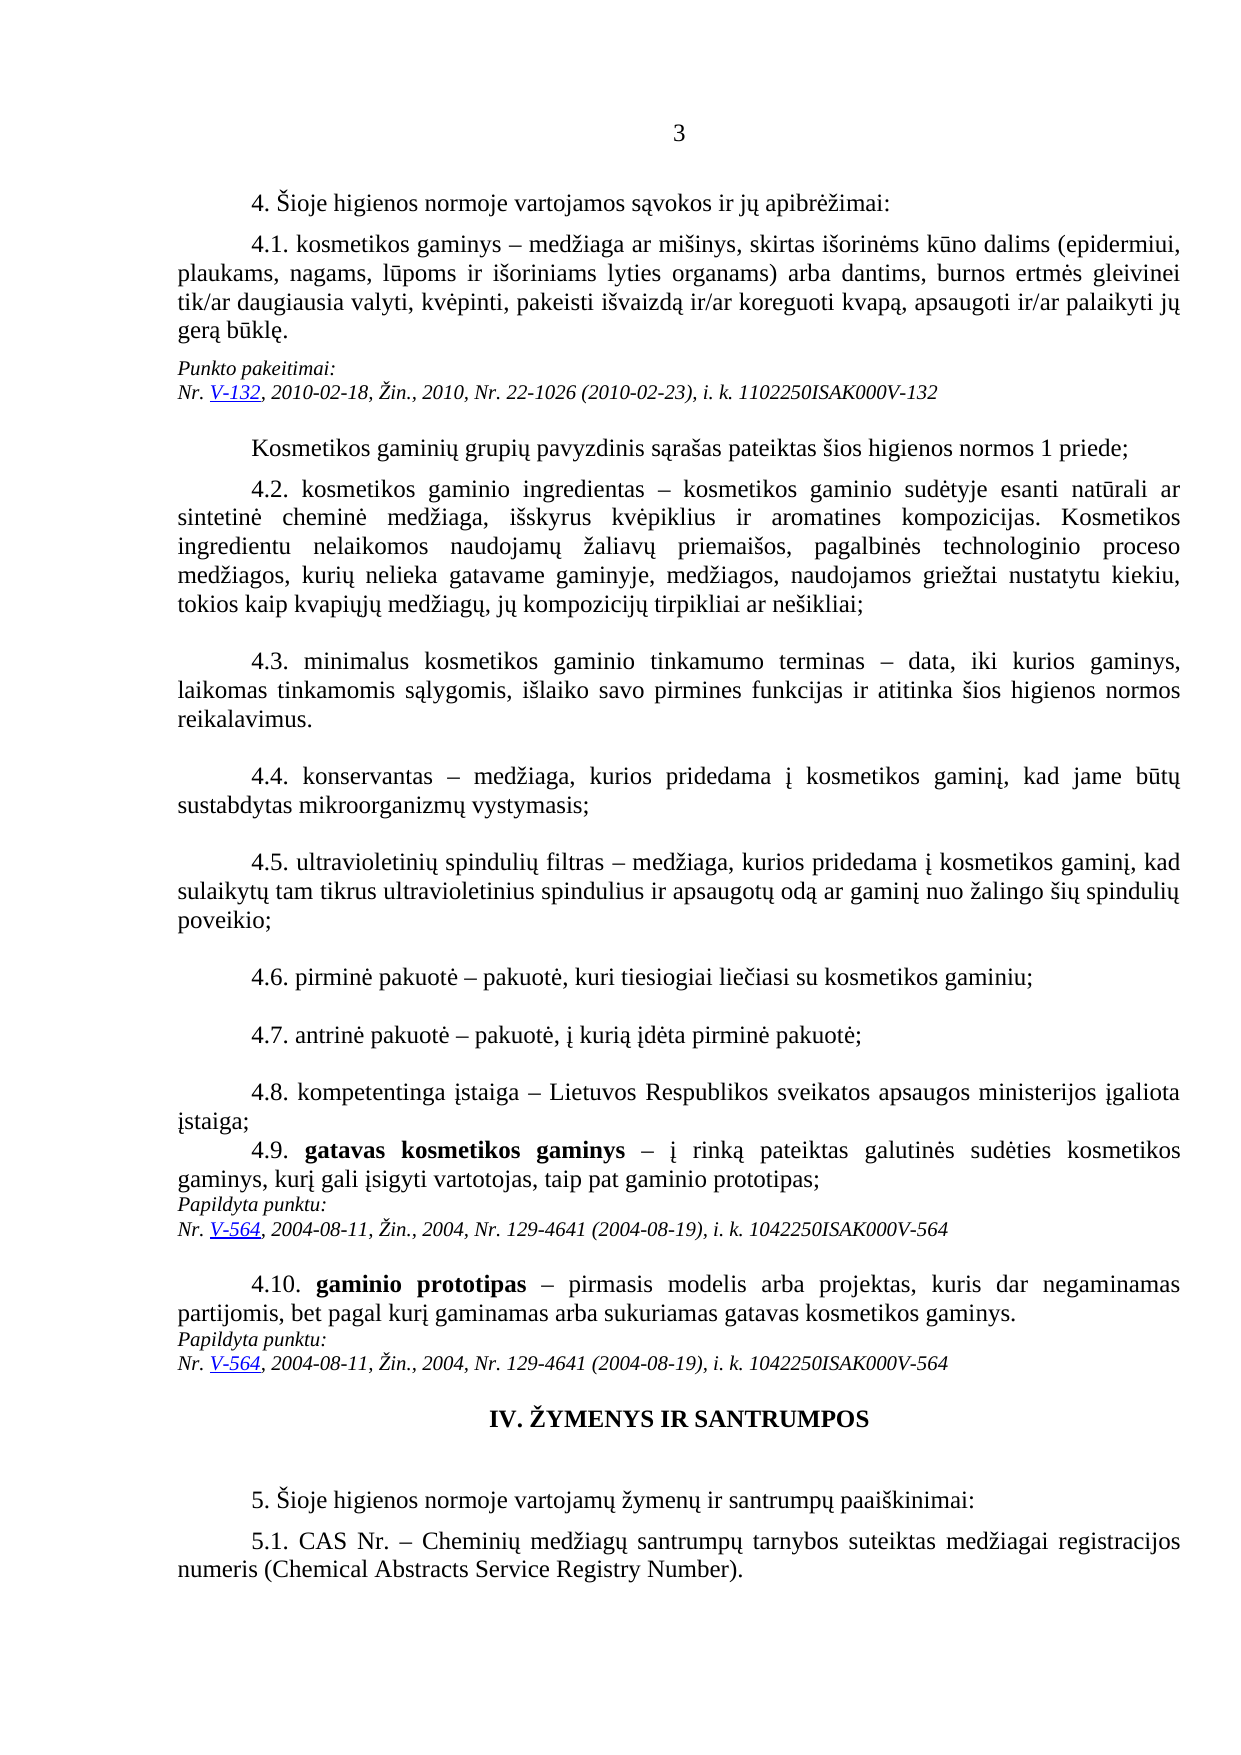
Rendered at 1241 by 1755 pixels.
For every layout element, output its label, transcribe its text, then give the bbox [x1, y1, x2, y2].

text Punkto pakeitimai: [177, 356, 1181, 380]
text IV. ŽYMENYS IR SANTRUMPOS [177, 1404, 1181, 1432]
text 4.9. gatavas kosmetikos gaminys – į rinką pateiktas galutinės sudėties kosmetikos gaminys, kurį gali įsigyti vartotojas, taip pat gaminio prototipas; [177, 1135, 1181, 1192]
text Papildyta punktu: [177, 1192, 1181, 1216]
text 4.10. gaminio prototipas – pirmasis modelis arba projektas, kuris dar negaminamas partijomis, bet pagal kurį gaminamas arba sukuriamas gatavas kosmetikos gaminys. [177, 1269, 1181, 1327]
text 4.8. kompetentinga įstaiga – Lietuvos Respublikos sveikatos apsaugos ministerijos įgaliota įstaiga; [177, 1077, 1181, 1135]
text Nr. V-564, 2004-08-11, Žin., 2004, Nr. 129-4641 (2004-08-19), i. k. 1042250ISAK000V-564 [177, 1351, 1181, 1375]
text 4.6. pirminė pakuotė – pakuotė, kuri tiesiogiai liečiasi su kosmetikos gaminiu; [177, 962, 1181, 991]
text Kosmetikos gaminių grupių pavyzdinis sąrašas pateiktas šios higienos normos 1 priede; [177, 433, 1181, 462]
text 4. Šioje higienos normoje vartojamos sąvokos ir jų apibrėžimai: [177, 188, 1181, 217]
text 4.2. kosmetikos gaminio ingredientas – kosmetikos gaminio sudėtyje esanti natūrali ar sintetinė cheminė medžiaga, išskyrus kvėpiklius ir aromatines kompozicijas. Kosmetikos ingredientu nelaikomos naudojamų žaliavų priemaišos, pagalbinės technologinio proceso medžiagos, kurių nelieka gatavame gaminyje, medžiagos, naudojamos griežtai nustatytu kiekiu, tokios kaip kvapiųjų medžiagų, jų kompozicijų tirpikliai ar nešikliai; [177, 474, 1181, 617]
text 4.5. ultravioletinių spindulių filtras – medžiaga, kurios pridedama į kosmetikos gaminį, kad sulaikytų tam tikrus ultravioletinius spindulius ir apsaugotų odą ar gaminį nuo žalingo šių spindulių poveikio; [177, 847, 1181, 934]
text 5. Šioje higienos normoje vartojamų žymenų ir santrumpų paaiškinimai: [177, 1485, 1181, 1514]
text Papildyta punktu: [177, 1327, 1181, 1351]
text 4.7. antrinė pakuotė – pakuotė, į kurią įdėta pirminė pakuotė; [177, 1020, 1181, 1049]
text Nr. V-132, 2010-02-18, Žin., 2010, Nr. 22-1026 (2010-02-23), i. k. 1102250ISAK000V-132 [177, 380, 1181, 404]
text 4.4. konservantas – medžiaga, kurios pridedama į kosmetikos gaminį, kad jame būtų sustabdytas mikroorganizmų vystymasis; [177, 761, 1181, 819]
text 5.1. CAS Nr. – Cheminių medžiagų santrumpų tarnybos suteiktas medžiagai registracijos numeris (Chemical Abstracts Service Registry Number). [177, 1526, 1181, 1583]
text Nr. V-564, 2004-08-11, Žin., 2004, Nr. 129-4641 (2004-08-19), i. k. 1042250ISAK000V-564 [177, 1216, 1181, 1241]
text 4.3. minimalus kosmetikos gaminio tinkamumo terminas – data, iki kurios gaminys, laikomas tinkamomis sąlygomis, išlaiko savo pirmines funkcijas ir atitinka šios higienos normos reikalavimus. [177, 646, 1181, 732]
text 4.1. kosmetikos gaminys – medžiaga ar mišinys, skirtas išorinėms kūno dalims (epidermiui, plaukams, nagams, lūpoms ir išoriniams lyties organams) arba dantims, burnos ertmės gleivinei tik/ar daugiausia valyti, kvėpinti, pakeisti išvaizdą ir/ar koreguoti kvapą, apsaugoti ir/ar palaikyti jų gerą būklę. [177, 229, 1181, 344]
